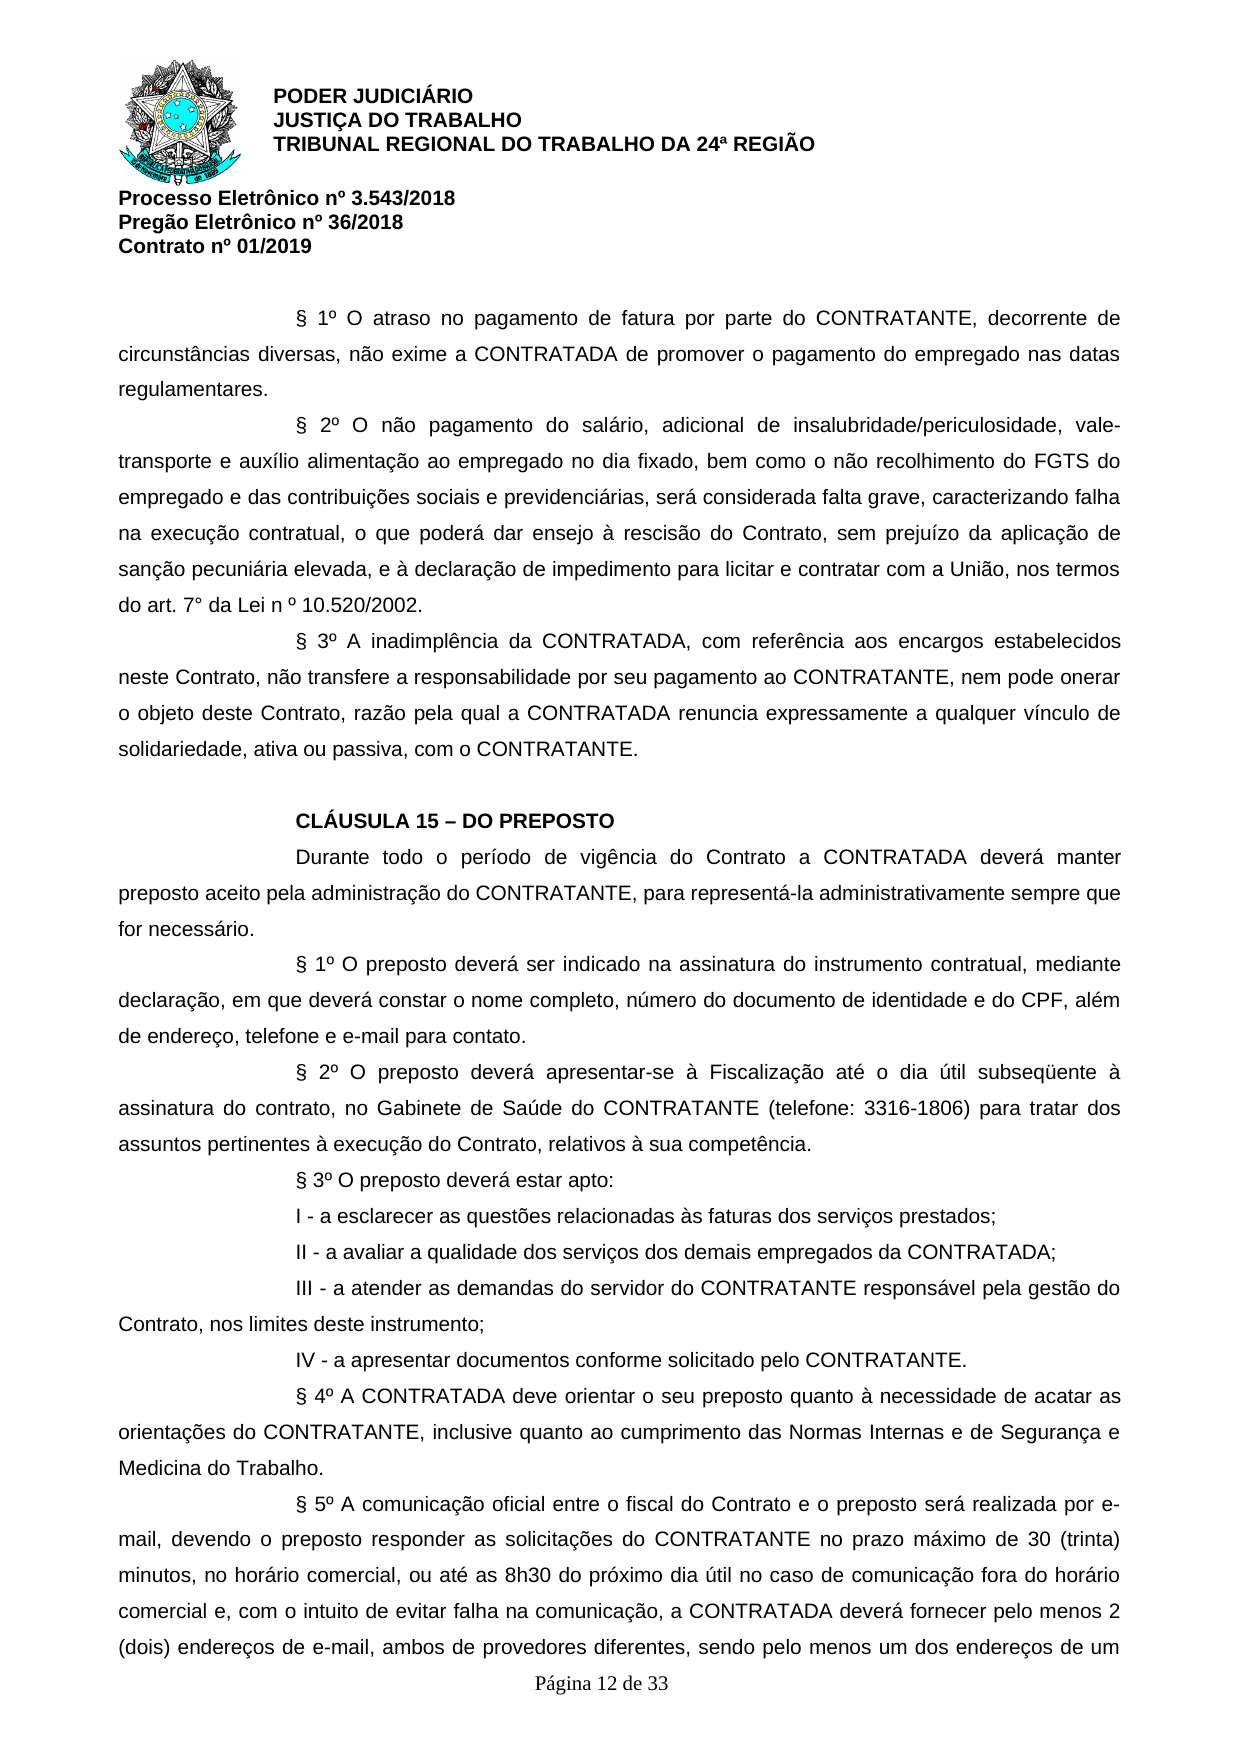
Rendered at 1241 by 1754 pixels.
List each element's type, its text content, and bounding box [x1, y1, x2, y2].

text § 1º O preposto deverá ser indicado na assinatura do instrumento contratual, mediante declaração, em que deverá constar o nome completo, número do documento de identidade e do CPF, além de endereço, telefone e e-mail para contato. [118, 952, 1122, 1048]
text Durante todo o período de vigência do Contrato a CONTRATADA deverá manter preposto aceito pela administração do CONTRATANTE, para representá-la administrativamente sempre que for necessário. [118, 844, 1122, 940]
text § 4º A CONTRATADA deve orientar o seu preposto quanto à necessidade de acatar as orientações do CONTRATANTE, inclusive quanto ao cumprimento das Normas Internas e de Segurança e Medicina do Trabalho. [118, 1383, 1122, 1479]
text § 5º A comunicação oficial entre o fiscal do Contrato e o preposto será realizada por e-mail, devendo o preposto responder as solicitações do CONTRATANTE no prazo máximo de 30 (trinta) minutos, no horário comercial, ou até as 8h30 do próximo dia útil no caso de comunicação fora do horário comercial e, com o intuito de evitar falha na comunicação, a CONTRATADA deverá fornecer pelo menos 2 (dois) endereços de e-mail, ambos de provedores diferentes, sendo pelo menos um dos endereços de um [118, 1491, 1122, 1659]
text § 3º A inadimplência da CONTRATADA, com referência aos encargos estabelecidos neste Contrato, não transfere a responsabilidade por seu pagamento ao CONTRATANTE, nem pode onerar o objeto deste Contrato, razão pela qual a CONTRATADA renuncia expressamente a qualquer vínculo de solidariedade, ativa ou passiva, com o CONTRATANTE. [118, 629, 1122, 761]
text IV - a apresentar documentos conforme solicitado pelo CONTRATANTE. [118, 1348, 1122, 1372]
text CLÁUSULA 15 – DO PREPOSTO [118, 808, 1122, 832]
text II - a avaliar a qualidade dos serviços dos demais empregados da CONTRATADA; [118, 1240, 1122, 1264]
text § 3º O preposto deverá estar apto: [118, 1168, 1122, 1192]
text § 2º O não pagamento do salário, adicional de insalubridade/periculosidade, vale-transporte e auxílio alimentação ao empregado no dia fixado, bem como o não recolhimento do FGTS do empregado e das contribuições sociais e previdenciárias, será considerada falta grave, caracterizando falha na execução contratual, o que poderá dar ensejo à rescisão do Contrato, sem prejuízo da aplicação de sanção pecuniária elevada, e à declaração de impedimento para licitar e contratar com a União, nos termos do art. 7° da Lei n º 10.520/2002. [118, 413, 1122, 617]
text § 1º O atraso no pagamento de fatura por parte do CONTRATANTE, decorrente de circunstâncias diversas, não exime a CONTRATADA de promover o pagamento do empregado nas datas regulamentares. [118, 305, 1122, 401]
picture [118, 59, 243, 186]
text I - a esclarecer as questões relacionadas às faturas dos serviços prestados; [118, 1204, 1122, 1228]
text III - a atender as demandas do servidor do CONTRATANTE responsável pela gestão do Contrato, nos limites deste instrumento; [118, 1276, 1122, 1336]
text § 2º O preposto deverá apresentar-se à Fiscalização até o dia útil subseqüente à assinatura do contrato, no Gabinete de Saúde do CONTRATANTE (telefone: 3316-1806) para tratar dos assuntos pertinentes à execução do Contrato, relativos à sua competência. [118, 1060, 1122, 1156]
